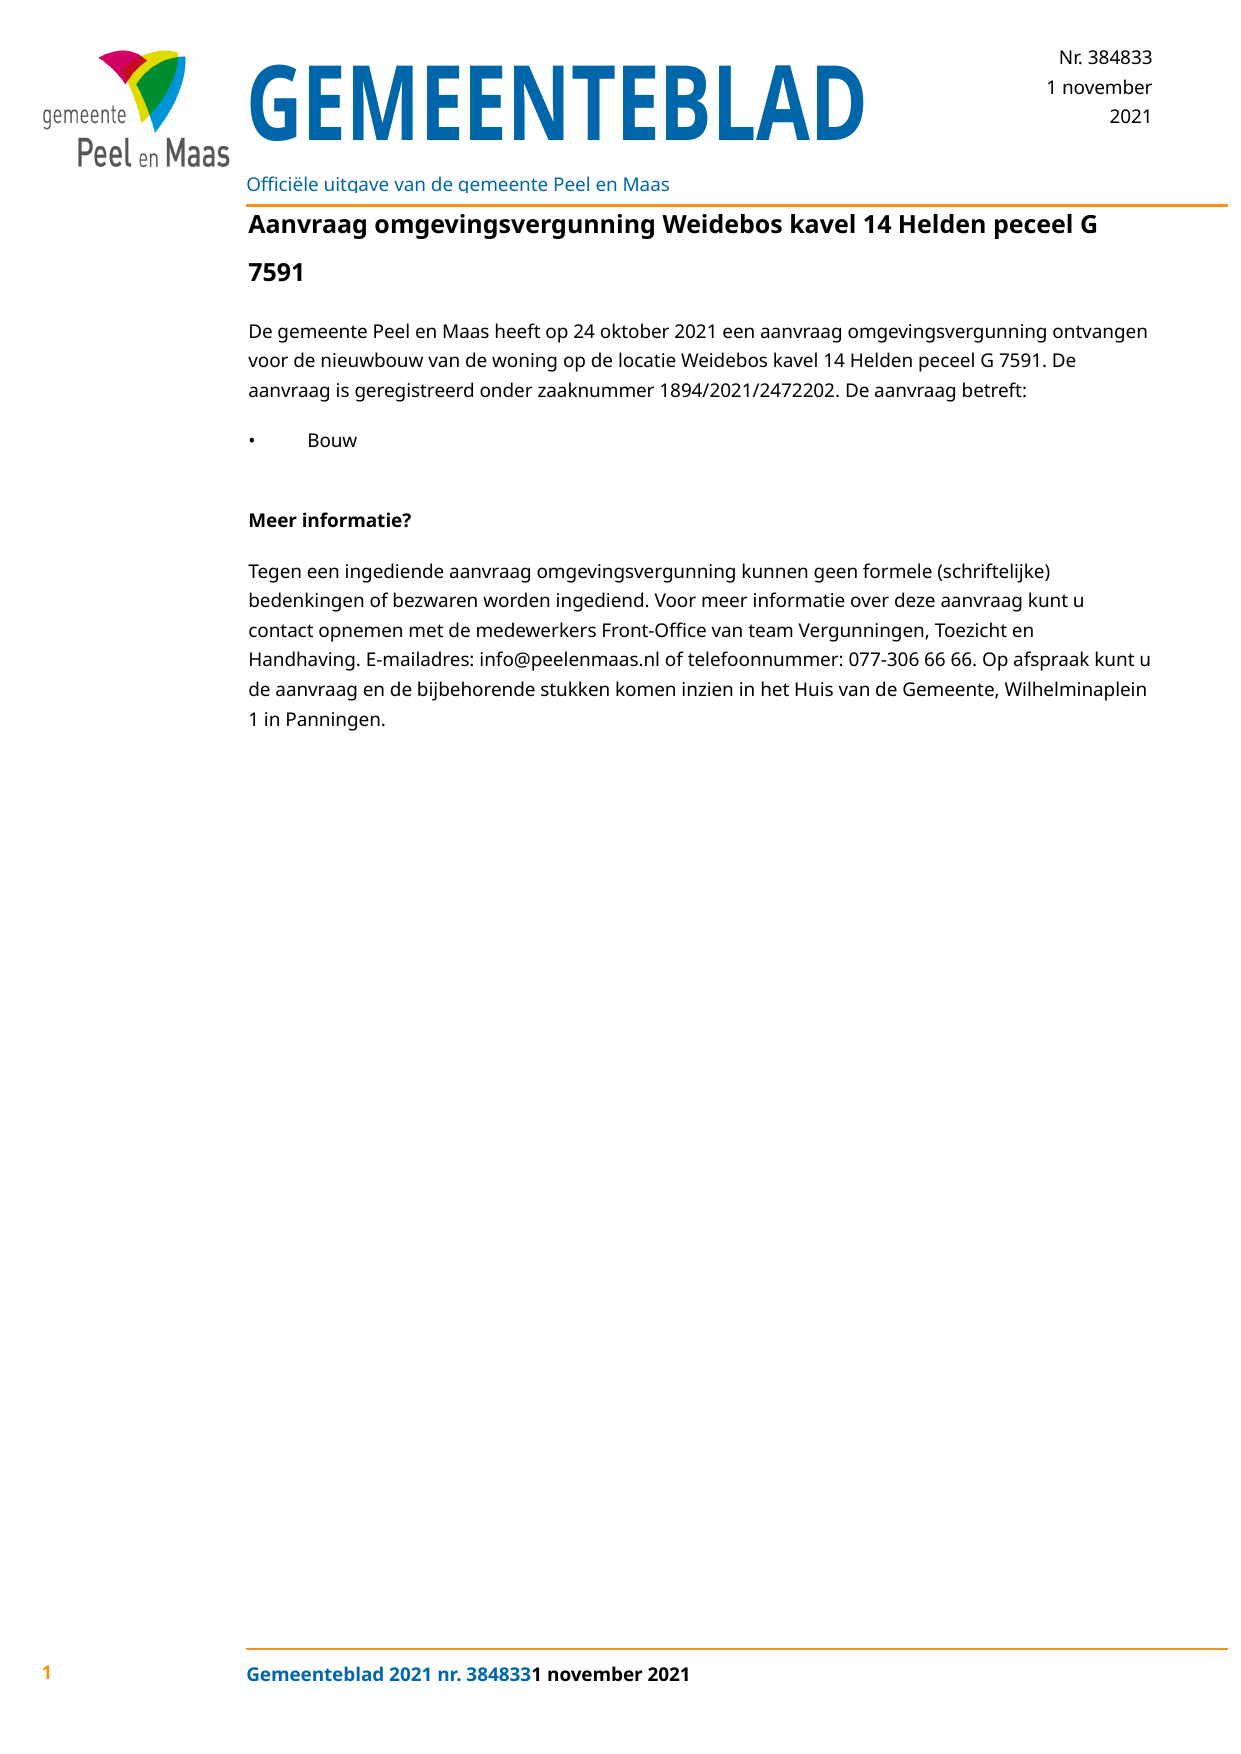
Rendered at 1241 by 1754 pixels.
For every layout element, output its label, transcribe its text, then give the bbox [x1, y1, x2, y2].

text Tegen een ingediende aanvraag omgevingsvergunning kunnen geen formele (schriftelijke) bedenkingen of bezwaren worden ingediend. Voor meer informatie over deze aanvraag kunt u contact opnemen met de medewerkers Front-Office van team Vergunningen, Toezicht en Handhaving. E-mailadres: info@peelenmaas.nl of telefoonnummer: 077-306 66 66. Op afspraak kunt u de aanvraag en de bijbehorende stukken komen inzien in het Huis van de Gemeente, Wilhelminaplein 1 in Panningen. [248, 558, 1152, 732]
text Meer informatie? [248, 507, 1152, 533]
list Bouw [248, 427, 1152, 453]
picture [41, 47, 231, 172]
text De gemeente Peel en Maas heeft op 24 oktober 2021 een aanvraag omgevingsvergunning ontvangen voor de nieuwbouw van de woning op de locatie Weidebos kavel 14 Helden peceel G 7591. De aanvraag is geregistreerd onder zaaknummer 1894/2021/2472202. De aanvraag betreft: [248, 318, 1152, 403]
text Aanvraag omgevingsvergunning Weidebos kavel 14 Helden peceel G 7591 [248, 207, 1152, 288]
